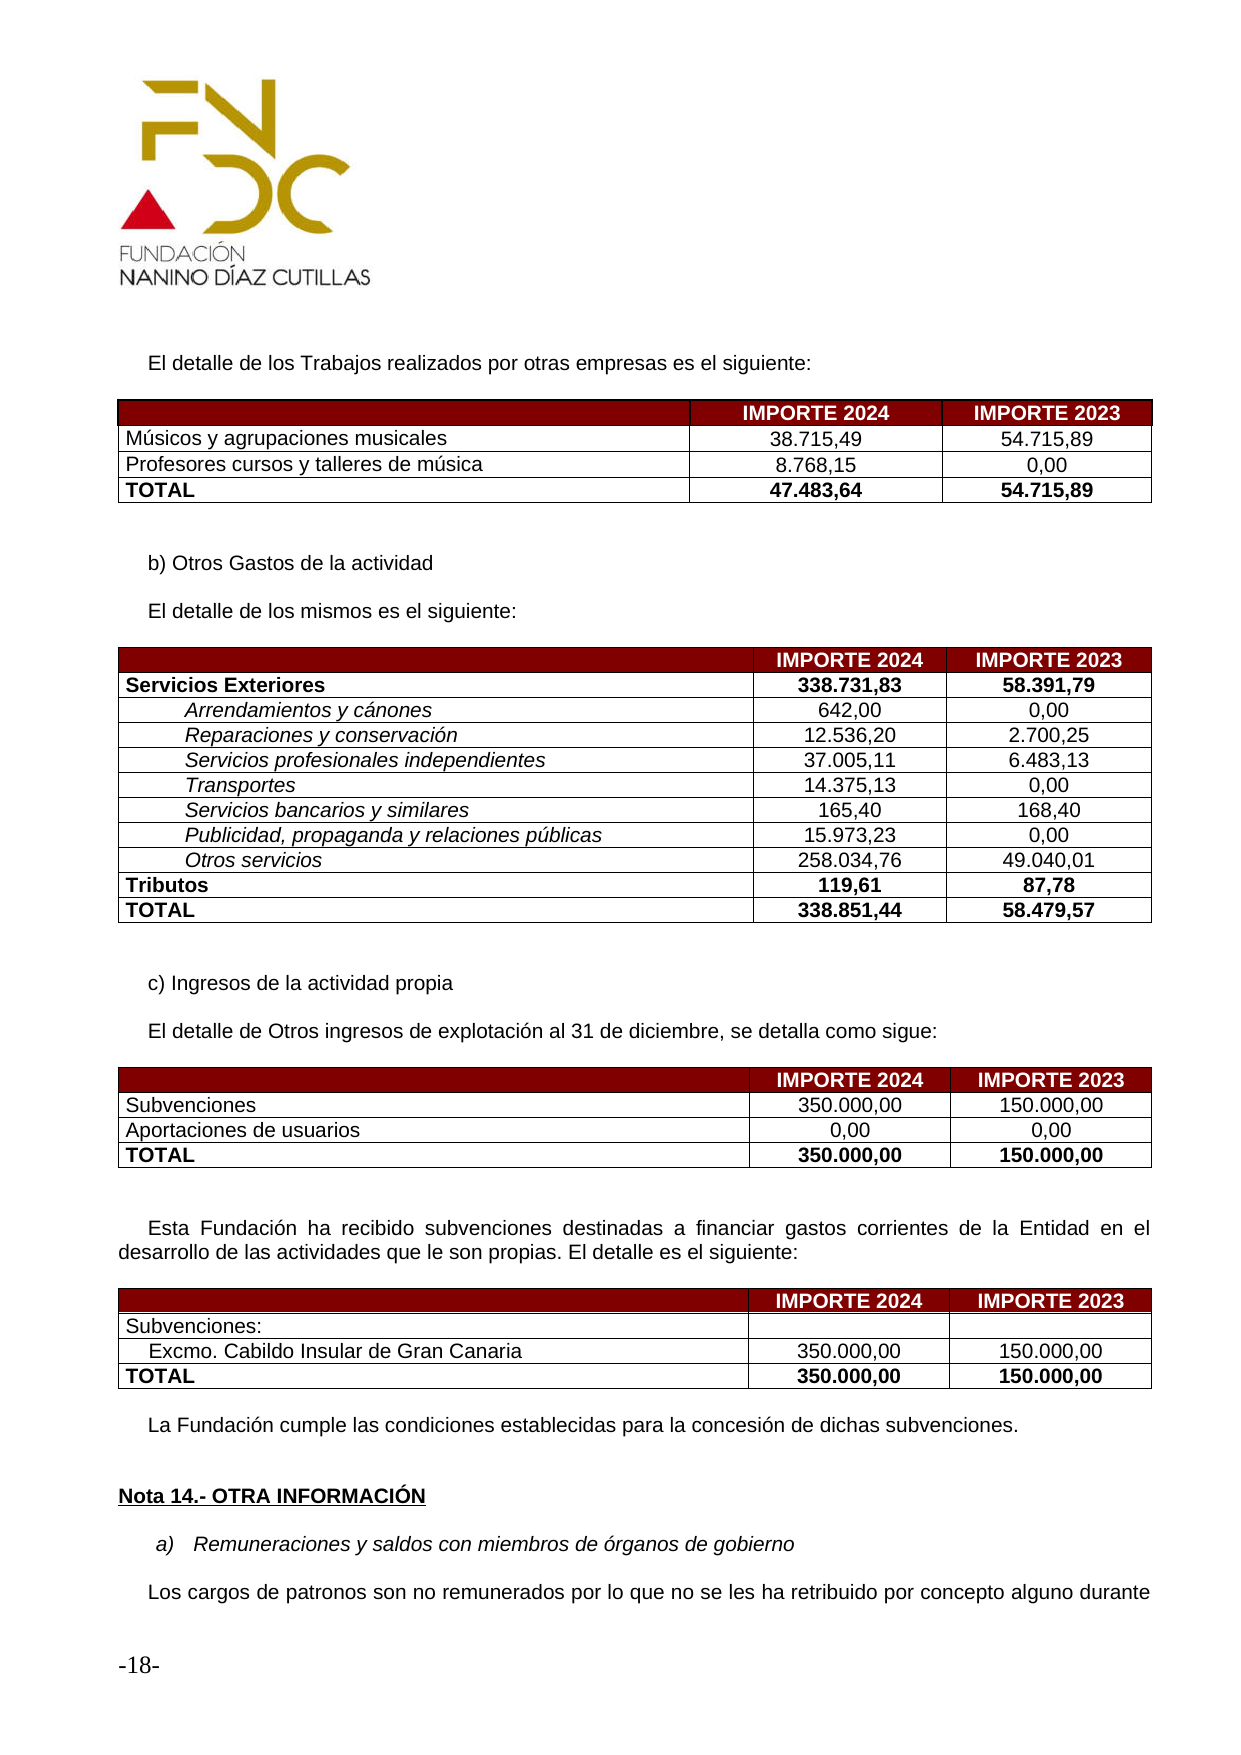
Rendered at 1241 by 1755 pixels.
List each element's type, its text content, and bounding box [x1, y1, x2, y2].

table_header IMPORTE 2024 [750, 1068, 950, 1092]
table_header IMPORTE 2024 [754, 648, 946, 672]
table_cell 0,00 [943, 452, 1151, 477]
table_cell 150.000,00 [950, 1339, 1151, 1362]
table_cell 58.391,79 [947, 673, 1151, 697]
table_header [119, 1068, 749, 1092]
table_cell TOTAL [119, 1143, 749, 1167]
text El detalle de los Trabajos realizados por otras empresas es el siguiente: [118, 351, 1152, 374]
table_header IMPORTE 2023 [950, 1289, 1151, 1312]
table_header IMPORTE 2023 [951, 1068, 1151, 1092]
table_header [119, 1289, 748, 1312]
table_cell 168,40 [947, 798, 1151, 822]
table_cell 150.000,00 [951, 1143, 1151, 1167]
table_cell Servicios profesionales independientes [119, 748, 753, 772]
table_cell 6.483,13 [947, 748, 1151, 772]
table_cell [749, 1314, 949, 1337]
text El detalle de los mismos es el siguiente: [118, 599, 1152, 623]
table_cell 54.715,89 [943, 426, 1151, 451]
table_cell Transportes [119, 773, 753, 797]
table_cell Músicos y agrupaciones musicales [119, 426, 689, 451]
table_cell 258.034,76 [754, 848, 946, 872]
table_cell 0,00 [947, 698, 1151, 722]
table_cell 350.000,00 [750, 1143, 950, 1167]
table_cell 2.700,25 [947, 723, 1151, 747]
table_cell 14.375,13 [754, 773, 946, 797]
table_cell Subvenciones: [119, 1314, 748, 1337]
table_cell 37.005,11 [754, 748, 946, 772]
table_cell 0,00 [947, 823, 1151, 847]
table_header IMPORTE 2024 [691, 401, 941, 425]
table_cell 119,61 [754, 873, 946, 897]
table_cell TOTAL [119, 1364, 748, 1387]
table_cell Aportaciones de usuarios [119, 1118, 749, 1142]
text Esta Fundación ha recibido subvenciones destinadas a financiar gastos corrientes de la Entidad en el desarrollo de las actividades que le son propias. El detalle es el siguiente: [118, 1216, 1152, 1263]
table_cell 150.000,00 [950, 1364, 1151, 1387]
table_cell Arrendamientos y cánones [119, 698, 753, 722]
table_cell Subvenciones [119, 1093, 749, 1117]
text Los cargos de patronos son no remunerados por lo que no se les ha retribuido por concepto alguno durante [118, 1580, 1152, 1604]
text El detalle de Otros ingresos de explotación al 31 de diciembre, se detalla como sigue: [118, 1019, 1152, 1043]
table_header [119, 401, 689, 425]
table_cell 12.536,20 [754, 723, 946, 747]
table_cell Servicios Exteriores [119, 673, 753, 697]
table_header [119, 648, 753, 672]
table_cell 87,78 [947, 873, 1151, 897]
table_cell 338.851,44 [754, 898, 946, 922]
table_cell 350.000,00 [750, 1093, 950, 1117]
table_cell 58.479,57 [947, 898, 1151, 922]
text b) Otros Gastos de la actividad [118, 551, 1152, 575]
table_cell 150.000,00 [951, 1093, 1151, 1117]
table_cell 38.715,49 [690, 426, 942, 451]
table_header IMPORTE 2023 [943, 401, 1151, 425]
text c) Ingresos de la actividad propia [118, 971, 1152, 995]
table_cell [950, 1314, 1151, 1337]
table_cell 49.040,01 [947, 848, 1151, 872]
table_cell TOTAL [119, 898, 753, 922]
table_cell 54.715,89 [943, 478, 1151, 502]
table_cell 0,00 [951, 1118, 1151, 1142]
text Nota 14.- OTRA INFORMACIÓN [118, 1484, 1152, 1508]
table_cell 8.768,15 [690, 452, 942, 477]
table_cell Excmo. Cabildo Insular de Gran Canaria [119, 1339, 748, 1362]
table_cell 15.973,23 [754, 823, 946, 847]
table_header IMPORTE 2023 [947, 648, 1151, 672]
text La Fundación cumple las condiciones establecidas para la concesión de dichas subvenciones. [118, 1412, 1152, 1436]
table_cell 350.000,00 [749, 1364, 949, 1387]
list Remuneraciones y saldos con miembros de órganos de gobierno [156, 1532, 1152, 1556]
table_cell Reparaciones y conservación [119, 723, 753, 747]
table_cell Publicidad, propaganda y relaciones públicas [119, 823, 753, 847]
table_cell 0,00 [947, 773, 1151, 797]
table_cell 0,00 [750, 1118, 950, 1142]
table_cell 642,00 [754, 698, 946, 722]
table_header IMPORTE 2024 [749, 1289, 949, 1312]
table_cell Profesores cursos y talleres de música [119, 452, 689, 477]
table_cell Servicios bancarios y similares [119, 798, 753, 822]
table_cell Tributos [119, 873, 753, 897]
table_cell Otros servicios [119, 848, 753, 872]
table_cell 47.483,64 [690, 478, 942, 502]
table_cell 350.000,00 [749, 1339, 949, 1362]
table_cell 165,40 [754, 798, 946, 822]
table_cell TOTAL [119, 478, 689, 502]
table_cell 338.731,83 [754, 673, 946, 697]
